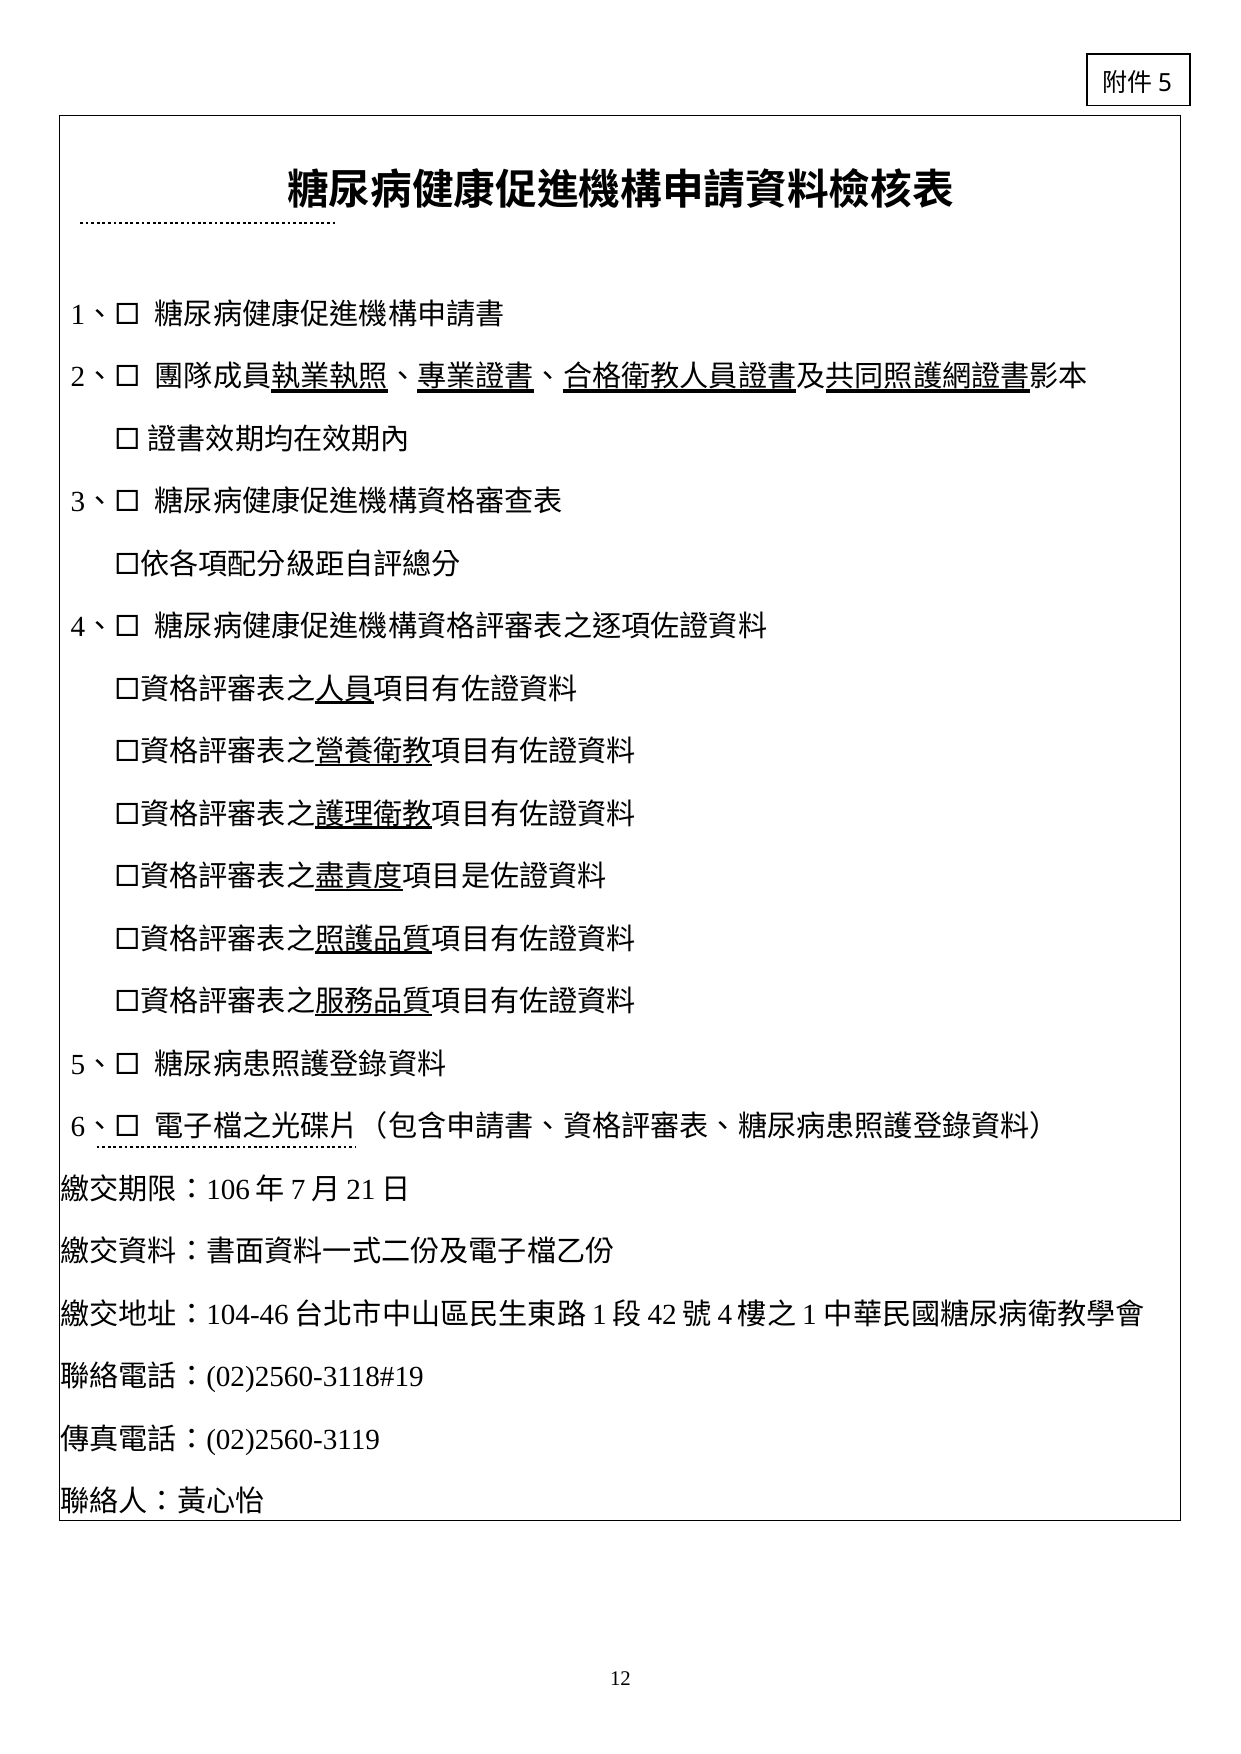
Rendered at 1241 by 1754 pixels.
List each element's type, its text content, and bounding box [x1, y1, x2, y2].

text  證書效期均在效期內 [159, 365, 178, 385]
text 4、 糖尿病健康促進機構資格評審表之逐項佐證資料 [60, 552, 1180, 614]
text 資格評審表之人員項目有佐證資料 [60, 614, 1180, 677]
text [1088, 55, 1189, 105]
text 資格評審表之護理衛教項目有佐證資料 [60, 739, 1180, 802]
text 資格評審表之盡責度項目是佐證資料 [60, 802, 1180, 864]
text 資格評審表之照護品質項目有佐證資料 [60, 864, 1180, 927]
text  證書效期均在效期內 [60, 364, 1180, 427]
text 1、 糖尿病健康促進機構申請書 [60, 239, 1180, 302]
text 依各項配分級距自評總分 [60, 489, 1180, 552]
text 繳交資料：書面資料一式二份及電子檔乙份 [60, 1177, 1180, 1239]
text 2、 團隊成員執業執照、專業證書、合格衛教人員證書及共同照護網證書影本 [60, 302, 1180, 364]
text 資格評審表之服務品質項目有佐證資料 [60, 927, 1180, 989]
text 聯絡電話：(02)2560-3118#19 [60, 1302, 1180, 1364]
text 3、 糖尿病健康促進機構資格審查表 [60, 427, 1180, 489]
text 6、 電子檔之光碟片（包含申請書、資格評審表、糖尿病患照護登錄資料） [60, 1052, 1180, 1114]
text 傳真電話：(02)2560-3119 [60, 1364, 1180, 1427]
text 繳交期限：106年7月21日 [60, 1114, 1180, 1177]
text 附件5 [1102, 62, 1174, 97]
text 資格評審表之營養衛教項目有佐證資料 [60, 677, 1180, 739]
text 糖尿病健康促進機構申請資料檢核表 [60, 116, 1180, 207]
text 資格評審表之盡責度項目是佐證資料 [379, 802, 412, 826]
text 聯絡人：黃心怡 [60, 1427, 1180, 1520]
text 5、 糖尿病患照護登錄資料 [60, 989, 1180, 1052]
text 繳交地址：104-46台北市中山區民生東路1段42號4樓之1 中華民國糖尿病衛教學會 [60, 1239, 1180, 1302]
